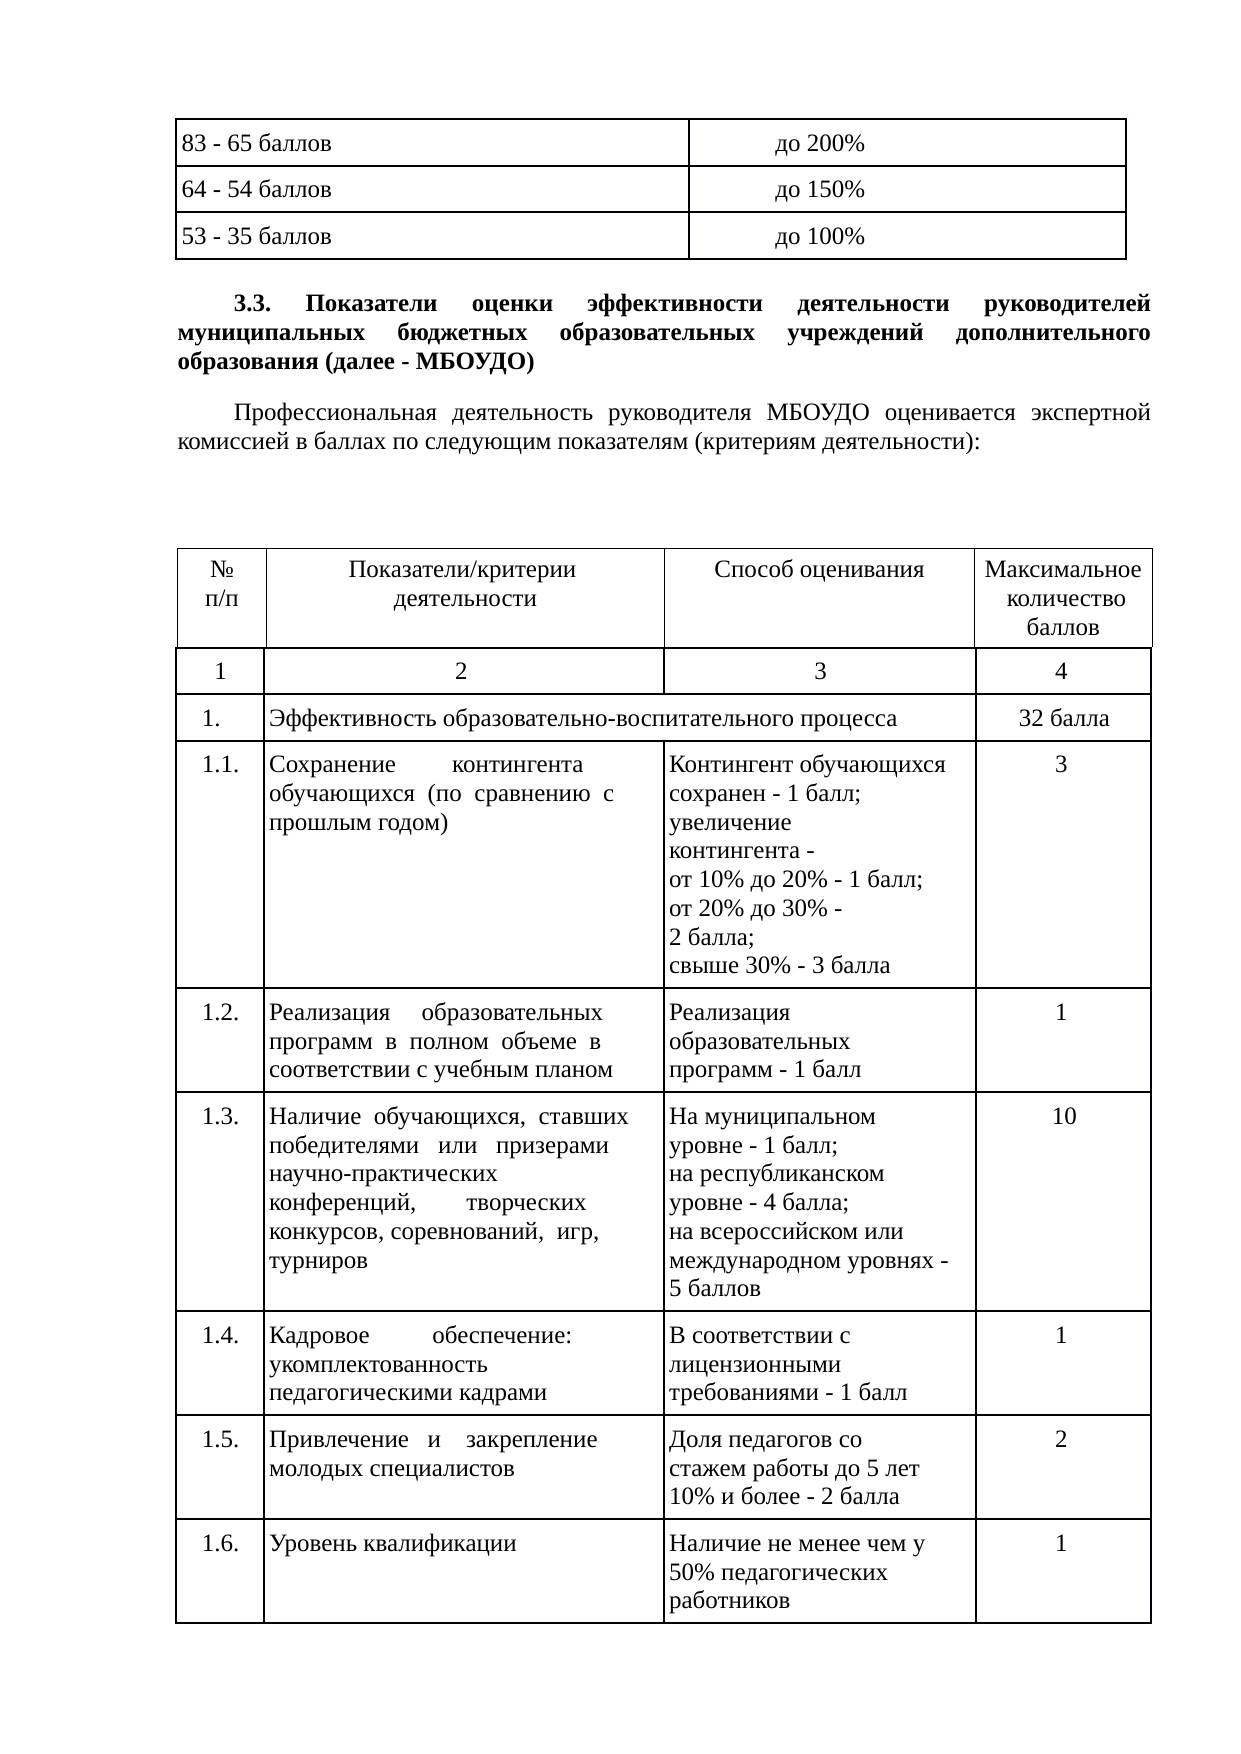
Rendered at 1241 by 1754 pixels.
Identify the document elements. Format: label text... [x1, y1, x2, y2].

table_cell 10 [977, 1093, 1150, 1310]
table_cell На муниципальном уровне - 1 балл; на республиканском уровне - 4 балла; на всероссийском или международном уровнях - 5 баллов [665, 1093, 975, 1310]
table_header Способ оценивания [665, 549, 974, 647]
table_cell Реализация образовательных программ - 1 балл [665, 989, 975, 1091]
table_cell Контингент обучающихся сохранен - 1 балл; увеличение контингента - от 10% до 20% - 1 балл; от 20% до 30% - 2 балла; свыше 30% - 3 балла [665, 742, 975, 987]
table_cell до 100% [690, 213, 1125, 257]
table_header 4 [977, 649, 1150, 693]
text Профессиональная деятельность руководителя МБОУДО оценивается экспертной комиссией в баллах по следующим показателям (критериям деятельности): [177, 397, 1152, 455]
table_cell 1.5. [177, 1416, 263, 1518]
table_cell до 200% [690, 120, 1125, 164]
table_cell 1 [977, 1312, 1150, 1414]
table_cell 1.2. [177, 989, 263, 1091]
table_cell Наличие не менее чем у 50% педагогических работников [665, 1520, 975, 1622]
table_cell до 150% [690, 167, 1125, 211]
table_header 2 [265, 649, 663, 693]
table_cell Привлечение и закрепление молодых специалистов [265, 1416, 663, 1518]
table_header 1 [177, 649, 263, 693]
table_cell 1.3. [177, 1093, 263, 1310]
table_cell 1.6. [177, 1520, 263, 1622]
table_cell 1 [977, 989, 1150, 1091]
table_cell 64 - 54 баллов [177, 167, 688, 211]
table_cell 2 [977, 1416, 1150, 1518]
table_cell 1 [977, 1520, 1150, 1622]
table_header Максимальное количество баллов [975, 549, 1152, 647]
table_header № п/п [178, 549, 266, 647]
table_cell 1. [177, 695, 263, 739]
table_cell Реализация образовательных программ в полном объеме в соответствии с учебным планом [265, 989, 663, 1091]
table_cell 32 балла [977, 695, 1150, 739]
table_cell Уровень квалификации [265, 1520, 663, 1622]
table_cell Доля педагогов со стажем работы до 5 лет 10% и более - 2 балла [665, 1416, 975, 1518]
table_header 3 [665, 649, 975, 693]
table_cell 1.4. [177, 1312, 263, 1414]
table_cell Сохранение контингента обучающихся (по сравнению с прошлым годом) [265, 742, 663, 987]
table_cell 53 - 35 баллов [177, 213, 688, 257]
table_cell Кадровое обеспечение: укомплектованность педагогическими кадрами [265, 1312, 663, 1414]
table_cell 1.1. [177, 742, 263, 987]
text 3.3. Показатели оценки эффективности деятельности руководителей муниципальных бюджетных образовательных учреждений дополнительного образования (далее - МБОУДО) [177, 288, 1152, 374]
table_cell 83 - 65 баллов [177, 120, 688, 164]
table_cell В соответствии с лицензионными требованиями - 1 балл [665, 1312, 975, 1414]
table_header Показатели/критерии деятельности [267, 549, 664, 647]
table_cell 3 [977, 742, 1150, 987]
table_cell Эффективность образовательно-воспитательного процесса [265, 695, 975, 739]
table_cell Наличие обучающихся, ставших победителями или призерами научно-практических конференций, творческих конкурсов, соревнований, игр, турниров [265, 1093, 663, 1310]
